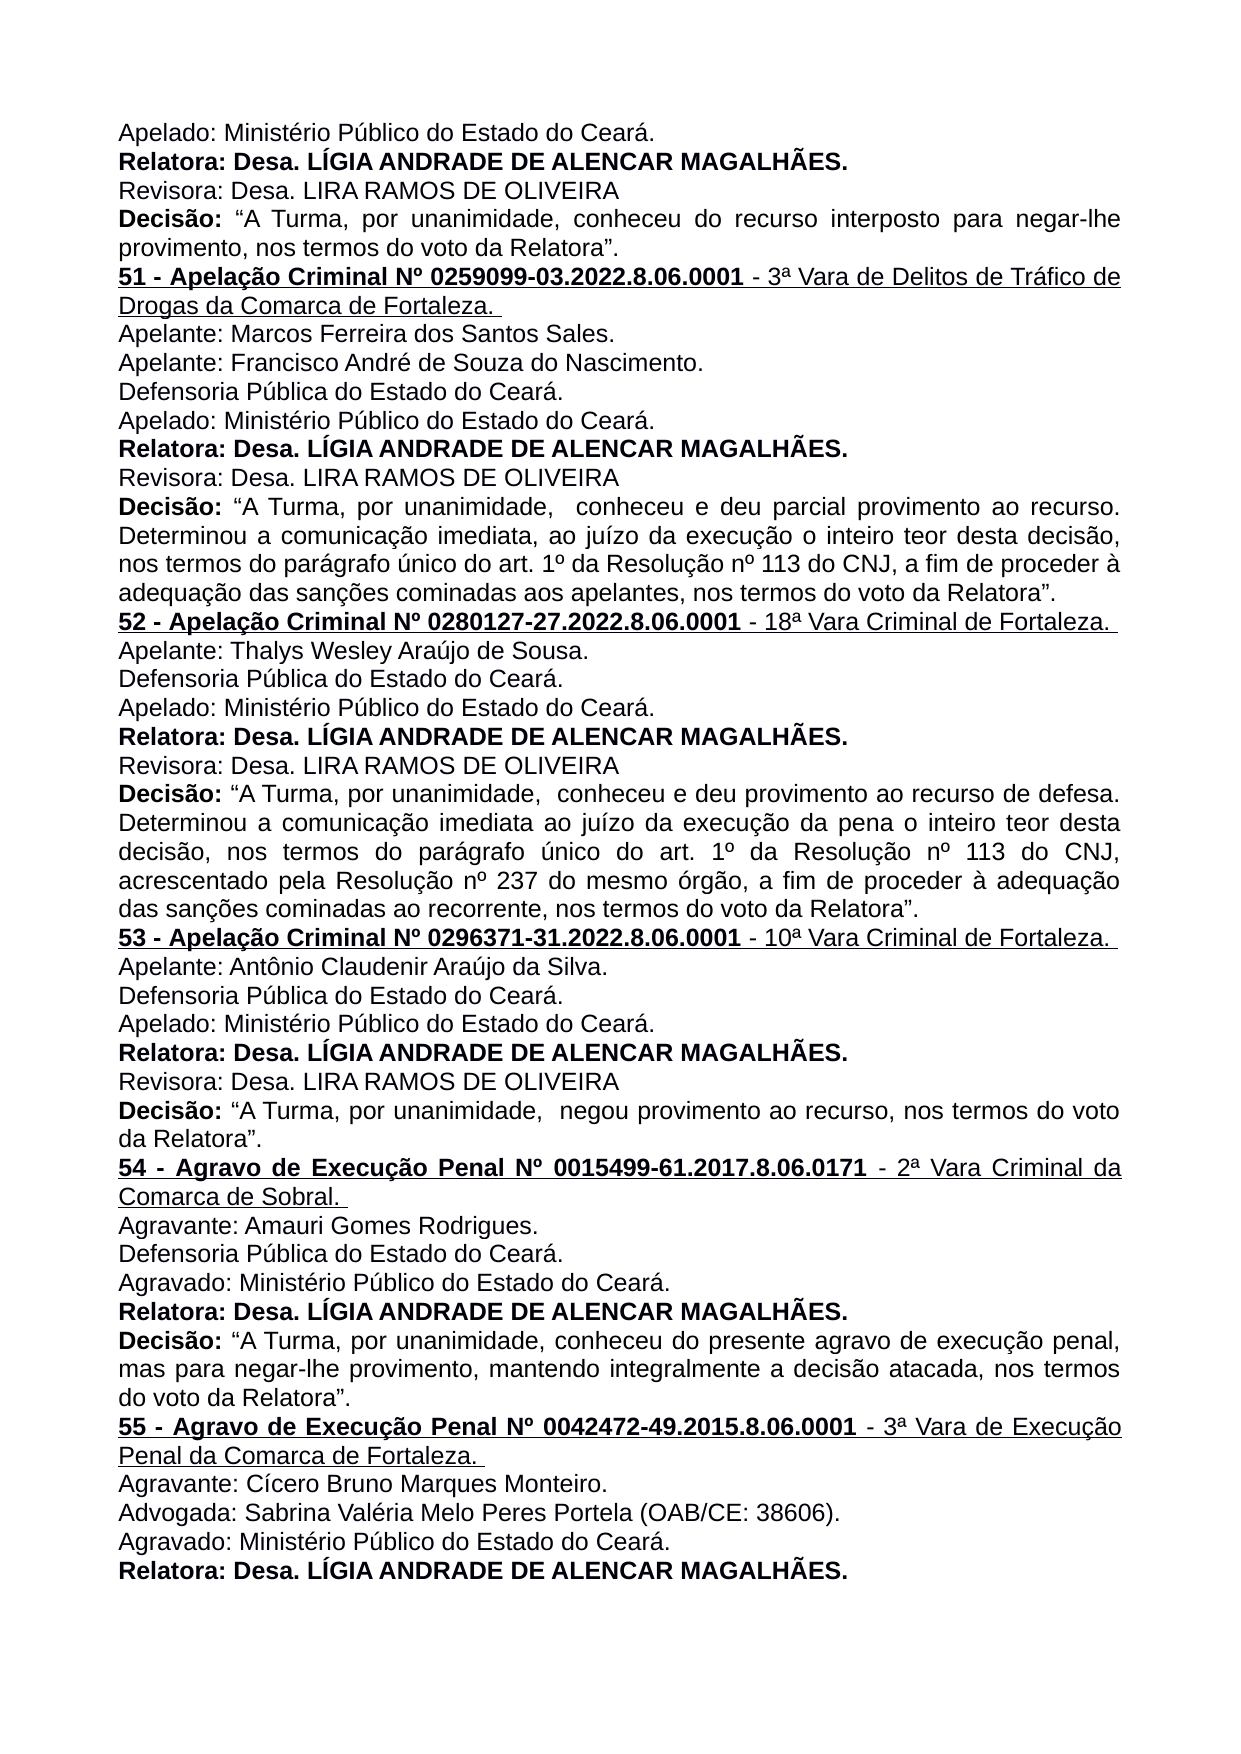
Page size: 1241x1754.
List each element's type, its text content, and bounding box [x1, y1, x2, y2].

text Defensoria Pública do Estado do Ceará. [118, 377, 1122, 406]
text Apelante: Francisco André de Souza do Nascimento. [118, 348, 1122, 377]
text Defensoria Pública do Estado do Ceará. [118, 1239, 1122, 1268]
text Relatora: Desa. LÍGIA ANDRADE DE ALENCAR MAGALHÃES. [118, 147, 1122, 176]
text Decisão: “A Turma, por unanimidade, negou provimento ao recurso, nos termos do voto da Relatora”. [118, 1096, 1122, 1153]
text Defensoria Pública do Estado do Ceará. [118, 664, 1122, 693]
text Apelado: Ministério Público do Estado do Ceará. [118, 118, 1122, 147]
text Penal da Comarca de Fortaleza. [118, 1438, 1122, 1469]
text 53 - Apelação Criminal Nº 0296371-31.2022.8.06.0001 - 10ª Vara Criminal de Fortaleza. [118, 923, 1122, 952]
text Advogada: Sabrina Valéria Melo Peres Portela (OAB/CE: 38606). [118, 1498, 1122, 1527]
text Revisora: Desa. LIRA RAMOS DE OLIVEIRA [118, 176, 1122, 204]
text Relatora: Desa. LÍGIA ANDRADE DE ALENCAR MAGALHÃES. [118, 1038, 1122, 1067]
text 52 - Apelação Criminal Nº 0280127-27.2022.8.06.0001 - 18ª Vara Criminal de Fortaleza. [118, 607, 1122, 636]
text Defensoria Pública do Estado do Ceará. [118, 981, 1122, 1009]
text 55 - Agravo de Execução Penal Nº 0042472-49.2015.8.06.0001 - 3ª Vara de Execução [118, 1412, 1122, 1437]
text Agravante: Cícero Bruno Marques Monteiro. [118, 1469, 1122, 1498]
text Apelado: Ministério Público do Estado do Ceará. [118, 406, 1122, 434]
text Apelante: Antônio Claudenir Araújo da Silva. [118, 952, 1122, 981]
text Apelado: Ministério Público do Estado do Ceará. [118, 693, 1122, 722]
text Comarca de Sobral. [118, 1179, 1122, 1211]
text Decisão: “A Turma, por unanimidade, conheceu e deu parcial provimento ao recurso. Determinou a comunicação imediata, ao juízo da execução o inteiro teor desta decisão, nos termos do parágrafo único do art. 1º da Resolução nº 113 do CNJ, a fim de proceder à adequação das sanções cominadas aos apelantes, nos termos do voto da Relatora”. [118, 492, 1122, 607]
text Agravado: Ministério Público do Estado do Ceará. [118, 1268, 1122, 1297]
text Relatora: Desa. LÍGIA ANDRADE DE ALENCAR MAGALHÃES. [118, 1297, 1122, 1326]
text Decisão: “A Turma, por unanimidade, conheceu do recurso interposto para negar-lhe provimento, nos termos do voto da Relatora”. [118, 204, 1122, 262]
text Agravante: Amauri Gomes Rodrigues. [118, 1211, 1122, 1239]
text Relatora: Desa. LÍGIA ANDRADE DE ALENCAR MAGALHÃES. [118, 1556, 1122, 1584]
text Revisora: Desa. LIRA RAMOS DE OLIVEIRA [118, 463, 1122, 492]
text Relatora: Desa. LÍGIA ANDRADE DE ALENCAR MAGALHÃES. [118, 434, 1122, 463]
text Agravado: Ministério Público do Estado do Ceará. [118, 1527, 1122, 1556]
text Apelante: Thalys Wesley Araújo de Sousa. [118, 636, 1122, 664]
text Decisão: “A Turma, por unanimidade, conheceu do presente agravo de execução penal, mas para negar-lhe provimento, mantendo integralmente a decisão atacada, nos termos do voto da Relatora”. [118, 1326, 1122, 1412]
text Apelado: Ministério Público do Estado do Ceará. [118, 1009, 1122, 1038]
text Apelante: Marcos Ferreira dos Santos Sales. [118, 319, 1122, 348]
text Revisora: Desa. LIRA RAMOS DE OLIVEIRA [118, 1067, 1122, 1096]
text Decisão: “A Turma, por unanimidade, conheceu e deu provimento ao recurso de defesa. Determinou a comunicação imediata ao juízo da execução da pena o inteiro teor desta decisão, nos termos do parágrafo único do art. 1º da Resolução nº 113 do CNJ, acrescentado pela Resolução nº 237 do mesmo órgão, a fim de proceder à adequação das sanções cominadas ao recorrente, nos termos do voto da Relatora”. [118, 779, 1122, 923]
text 54 - Agravo de Execução Penal Nº 0015499-61.2017.8.06.0171 - 2ª Vara Criminal da [118, 1153, 1122, 1178]
text Revisora: Desa. LIRA RAMOS DE OLIVEIRA [118, 751, 1122, 779]
text 51 - Apelação Criminal Nº 0259099-03.2022.8.06.0001 - 3ª Vara de Delitos de Tráfico de Drogas da Comarca de Fortaleza. [118, 262, 1122, 319]
text Relatora: Desa. LÍGIA ANDRADE DE ALENCAR MAGALHÃES. [118, 722, 1122, 751]
